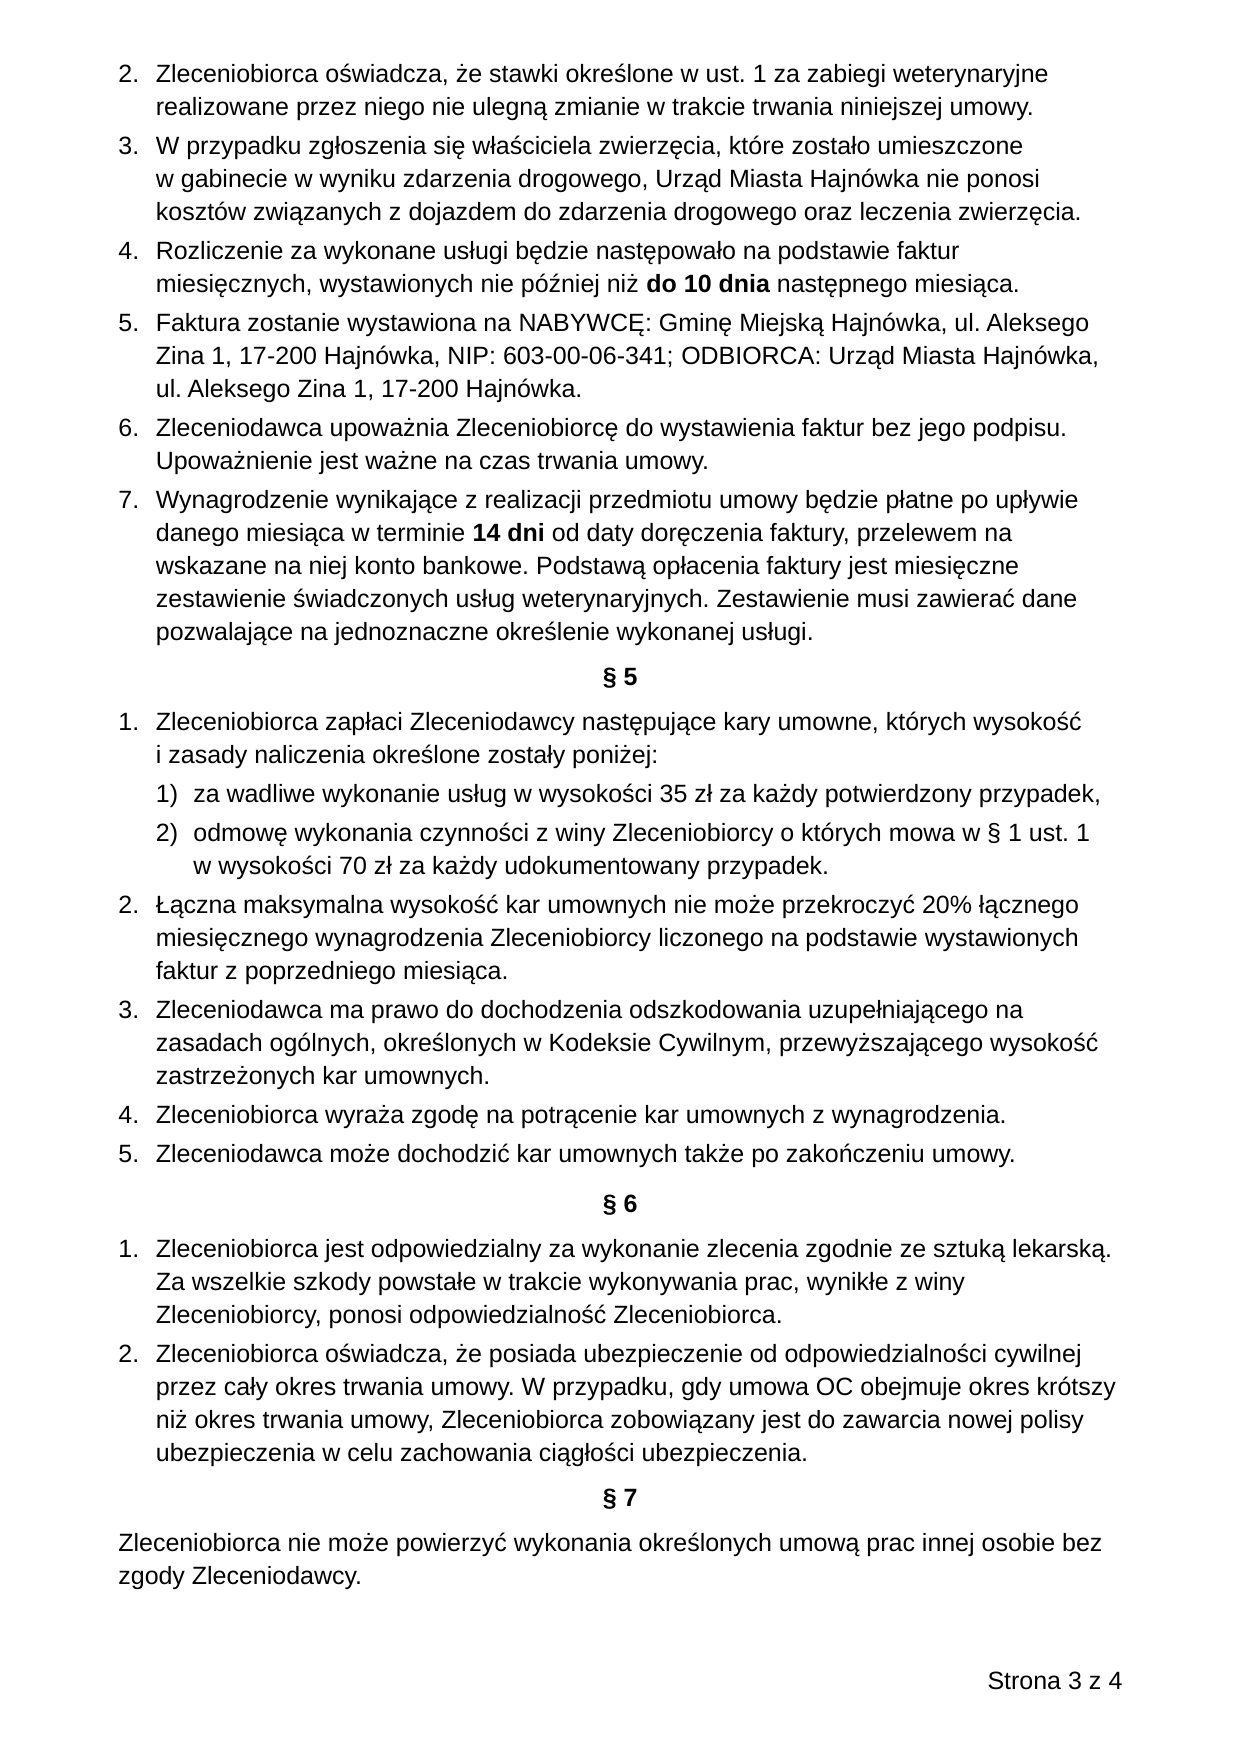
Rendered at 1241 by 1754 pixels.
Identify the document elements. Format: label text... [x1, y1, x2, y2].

list Łączna maksymalna wysokość kar umownych nie może przekroczyć 20% łącznego miesięcznego wynagrodzenia Zleceniobiorcy liczonego na podstawie wystawionych faktur z poprzedniego miesiąca. [118, 890, 1122, 984]
list Rozliczenie za wykonane usługi będzie następowało na podstawie faktur miesięcznych, wystawionych nie później niż do 10 dnia następnego miesiąca. [118, 236, 1122, 298]
list Zleceniobiorca zapłaci Zleceniodawcy następujące kary umowne, których wysokość i zasady naliczenia określone zostały poniżej: [118, 707, 1122, 768]
list za wadliwe wykonanie usług w wysokości 35 zł za każdy potwierdzony przypadek, [156, 779, 1122, 807]
text Zleceniobiorca nie może powierzyć wykonania określonych umową prac innej osobie bez zgody Zleceniodawcy. [118, 1528, 1122, 1590]
list Wynagrodzenie wynikające z realizacji przedmiotu umowy będzie płatne po upływie danego miesiąca w terminie 14 dni od daty doręczenia faktury, przelewem na wskazane na niej konto bankowe. Podstawą opłacenia faktury jest miesięczne zestawienie świadczonych usług weterynaryjnych. Zestawienie musi zawierać dane pozwalające na jednoznaczne określenie wykonanej usługi. [118, 485, 1122, 646]
list Zleceniodawca upoważnia Zleceniobiorcę do wystawienia faktur bez jego podpisu. Upoważnienie jest ważne na czas trwania umowy. [118, 413, 1122, 475]
list odmowę wykonania czynności z winy Zleceniobiorcy o których mowa w § 1 ust. 1 w wysokości 70 zł za każdy udokumentowany przypadek. [156, 818, 1122, 879]
text § 6 [118, 1189, 1122, 1218]
list Zleceniodawca ma prawo do dochodzenia odszkodowania uzupełniającego na zasadach ogólnych, określonych w Kodeksie Cywilnym, przewyższającego wysokość zastrzeżonych kar umownych. [118, 995, 1122, 1089]
list Zleceniobiorca oświadcza, że posiada ubezpieczenie od odpowiedzialności cywilnej przez cały okres trwania umowy. W przypadku, gdy umowa OC obejmuje okres krótszy niż okres trwania umowy, Zleceniobiorca zobowiązany jest do zawarcia nowej polisy ubezpieczenia w celu zachowania ciągłości ubezpieczenia. [118, 1339, 1122, 1467]
list W przypadku zgłoszenia się właściciela zwierzęcia, które zostało umieszczone w gabinecie w wyniku zdarzenia drogowego, Urząd Miasta Hajnówka nie ponosi kosztów związanych z dojazdem do zdarzenia drogowego oraz leczenia zwierzęcia. [118, 131, 1122, 226]
list Zleceniobiorca jest odpowiedzialny za wykonanie zlecenia zgodnie ze sztuką lekarską. Za wszelkie szkody powstałe w trakcie wykonywania prac, wynikłe z winy Zleceniobiorcy, ponosi odpowiedzialność Zleceniobiorca. [118, 1234, 1122, 1329]
list Faktura zostanie wystawiona na NABYWCĘ: Gminę Miejską Hajnówka, ul. Aleksego Zina 1, 17‑200 Hajnówka, NIP: 603-00-06-341; ODBIORCA: Urząd Miasta Hajnówka, ul. Aleksego Zina 1, 17-200 Hajnówka. [118, 308, 1122, 403]
list Zleceniobiorca oświadcza, że stawki określone w ust. 1 za zabiegi weterynaryjne realizowane przez niego nie ulegną zmianie w trakcie trwania niniejszej umowy. [118, 59, 1122, 121]
list Zleceniodawca może dochodzić kar umownych także po zakończeniu umowy. [118, 1139, 1122, 1167]
list Zleceniobiorca wyraża zgodę na potrącenie kar umownych z wynagrodzenia. [118, 1100, 1122, 1128]
text § 5 [118, 662, 1122, 691]
text § 7 [118, 1483, 1122, 1512]
